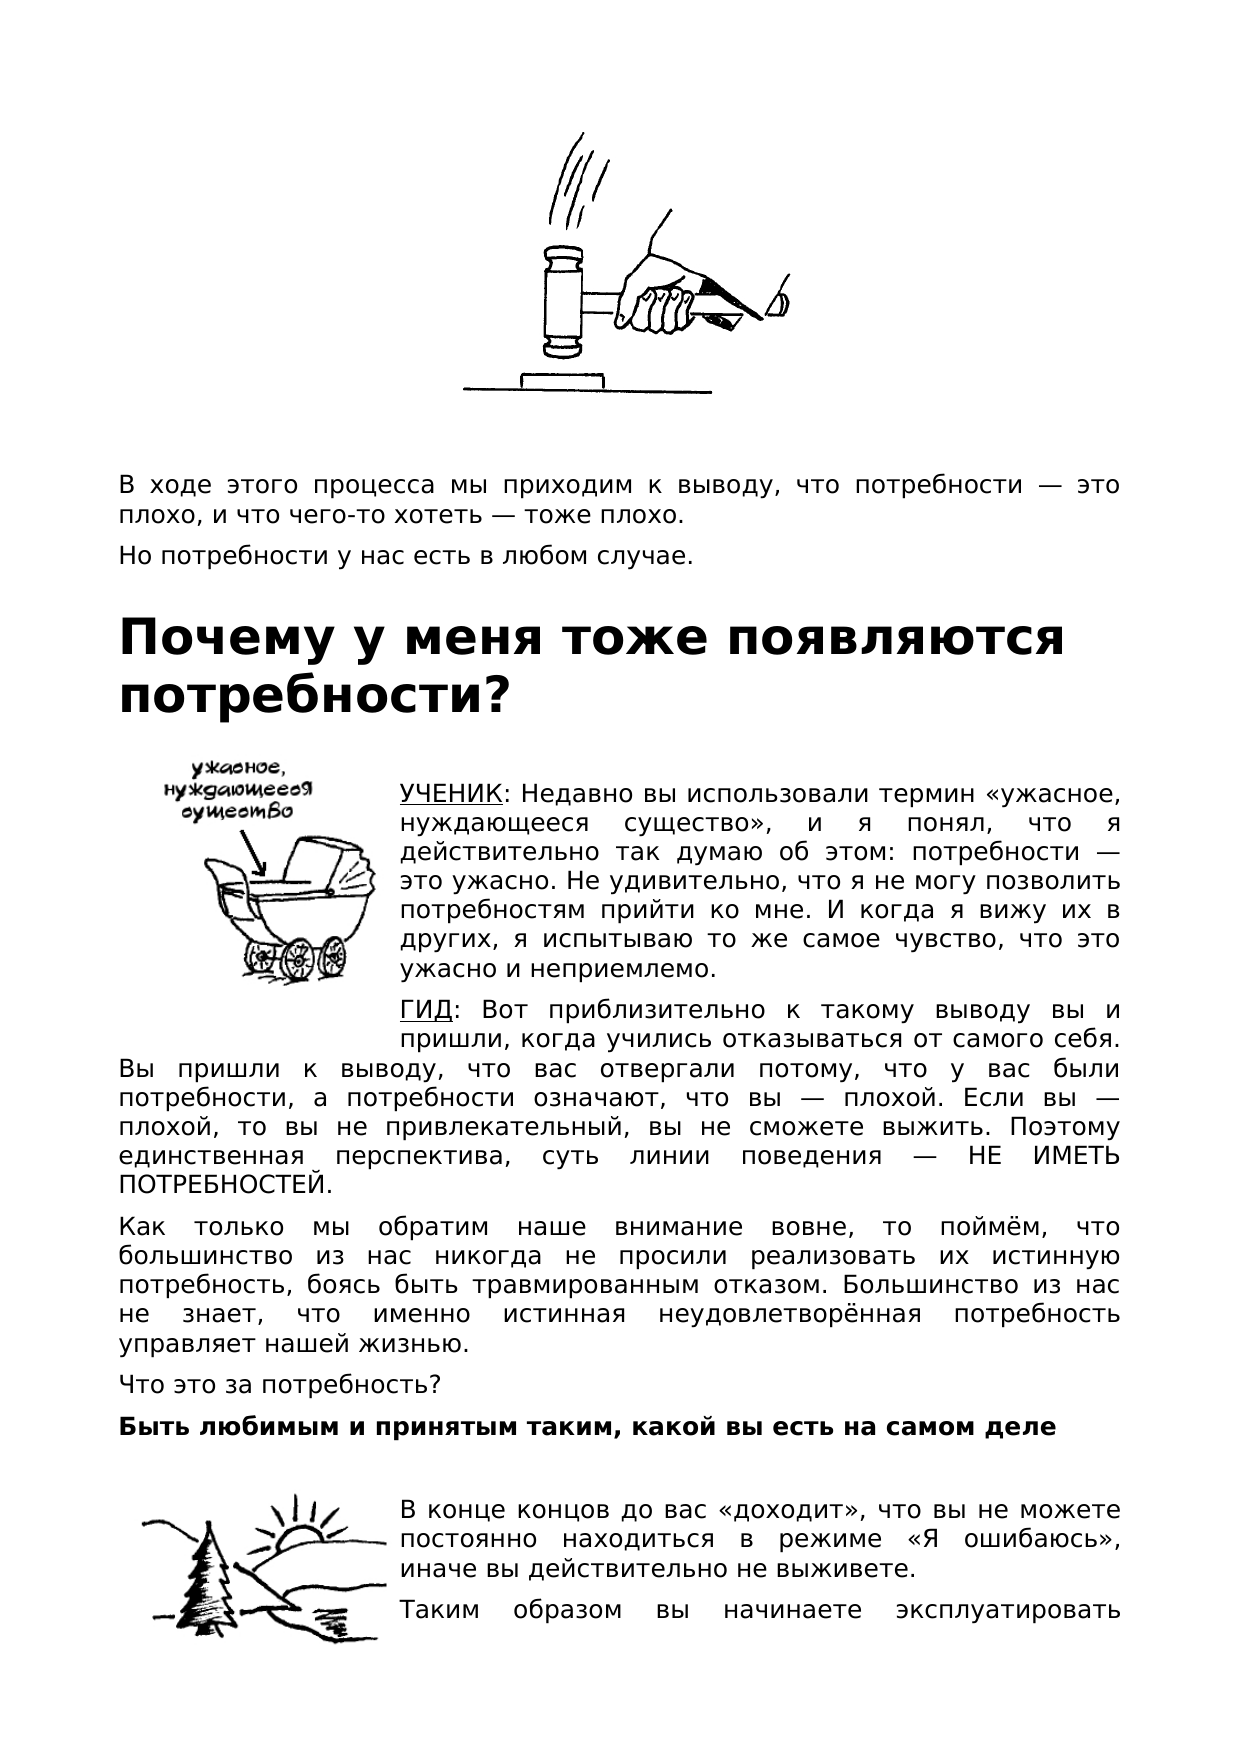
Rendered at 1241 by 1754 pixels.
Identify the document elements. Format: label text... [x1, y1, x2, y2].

picture [118, 1453, 400, 1662]
text Быть любимым и принятым таким, какой вы есть на самом деле [118, 1412, 1122, 1441]
text Но потребности у нас есть в любом случае. [118, 542, 1122, 571]
text УЧЕНИК: Недавно вы использовали термин «ужасное, нуждающееся существо», и я понял, что я действительно так думаю об этом: потребности — это ужасно. Не удивительно, что я не могу позволить потребностям прийти ко мне. И когда я вижу их в других, я испытываю то же самое чувство, что это ужасно и неприемлемо. [400, 779, 1122, 983]
text ГИД: Вот приблизительно к такому выводу вы и пришли, когда учились отказываться от самого себя. Вы пришли к выводу, что вас отвергали потому, что у вас были потребности, а потребности означают, что вы — плохой. Если вы — плохой, то вы не привлекательный, вы не сможете выжить. Поэтому единственная перспектива, суть линии поведения — НЕ ИМЕТЬ ПОТРЕБНОСТЕЙ. [118, 996, 1122, 1200]
subtitle Почему у меня тоже появляются потребности? [118, 608, 1122, 725]
text Как только мы обратим наше внимание вовне, то поймём, что большинство из нас никогда не просили реализовать их истинную потребность, боясь быть травмированным отказом. Большинство из нас не знает, что именно истинная неудовлетворённая потребность управляет нашей жизнью. [118, 1212, 1122, 1358]
text Таким образом вы начинаете эксплуатировать [400, 1596, 1122, 1625]
picture [118, 737, 400, 1028]
text В ходе этого процесса мы приходим к выводу, что потребности — это плохо, и что чего-то хотеть — тоже плохо. [118, 471, 1122, 529]
picture [385, 118, 855, 429]
text В конце концов до вас «доходит», что вы не можете постоянно находиться в режиме «Я ошибаюсь», иначе вы действительно не выживете. [400, 1496, 1122, 1583]
text Что это за потребность? [118, 1371, 1122, 1400]
